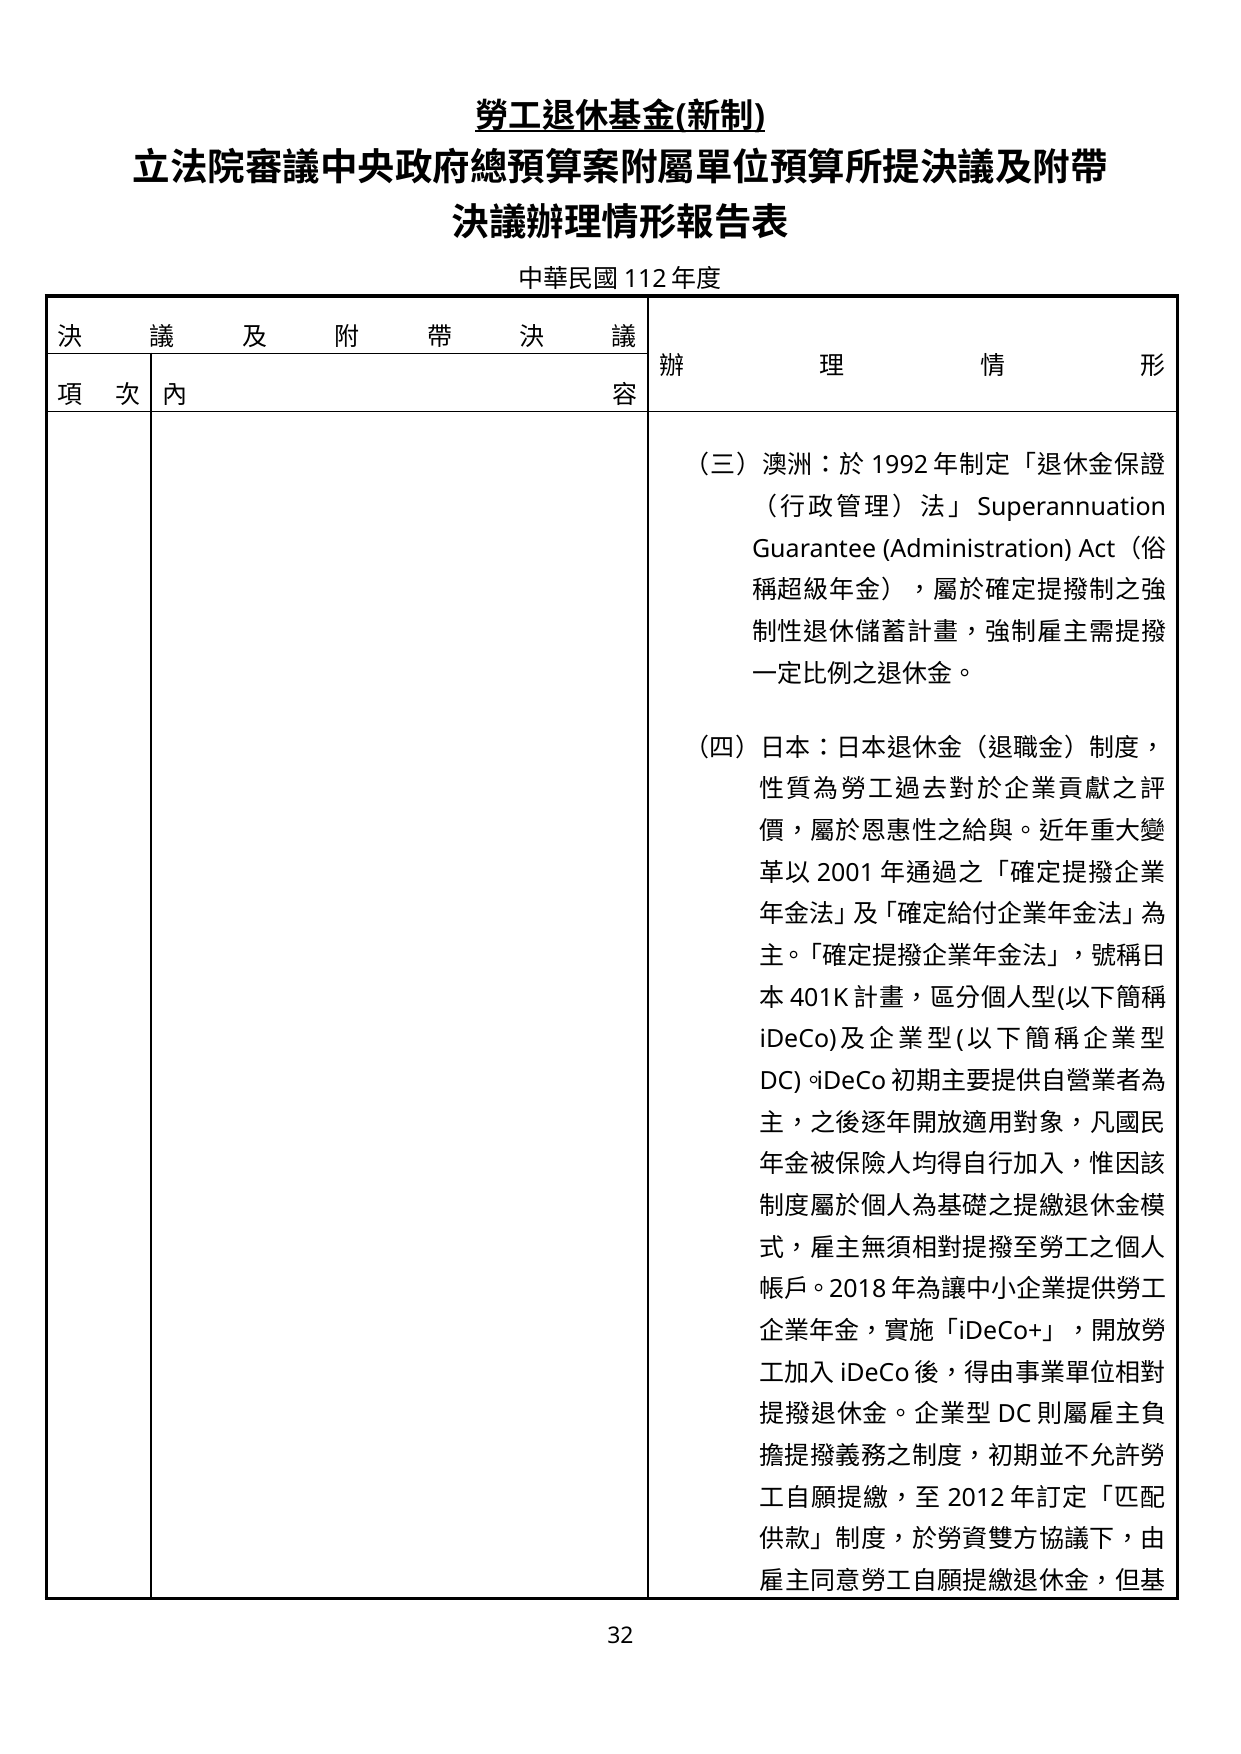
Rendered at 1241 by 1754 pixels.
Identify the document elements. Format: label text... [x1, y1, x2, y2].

table_cell （三）澳洲：於1992年制定「退休金保證（行政管理）法」Superannuation Guarantee (Administration) Act（俗稱超級年金），屬於確定提撥制之強制性退休儲蓄計畫，強制雇主需提撥一定比例之退休金。 （四）日本：日本退休金（退職金）制度，性質為勞工過去對於企業貢獻之評價，屬於恩惠性之給與。近年重大變革以2001年通過之「確定提撥企業年金法」及「確定給付企業年金法」為主。「確定提撥企業年金法」，號稱日本401K計畫，區分個人型(以下簡稱iDeCo)及企業型(以下簡稱企業型DC)。iDeCo初期主要提供自營業者為主，之後逐年開放適用對象，凡國民年金被保險人均得自行加入，惟因該制度屬於個人為基礎之提繳退休金模式，雇主無須相對提撥至勞工之個人帳戶。2018年為讓中小企業提供勞工企業年金，實施「iDeCo+」，開放勞工加入iDeCo後，得由事業單位相對提撥退休金。企業型DC則屬雇主負擔提撥義務之制度，初期並不允許勞工自願提繳，至2012年訂定「匹配供款」制度，於勞資雙方協議下，由雇主同意勞工自願提繳退休金，但基 [649, 412, 1176, 1597]
table_header 辦理情形 [649, 298, 1176, 411]
table_cell [152, 412, 647, 1597]
table_cell 內容 [152, 354, 647, 411]
table_cell [48, 412, 150, 1597]
table_cell 項次 [48, 354, 150, 411]
table_header 決議及附帶決議 [48, 298, 647, 352]
